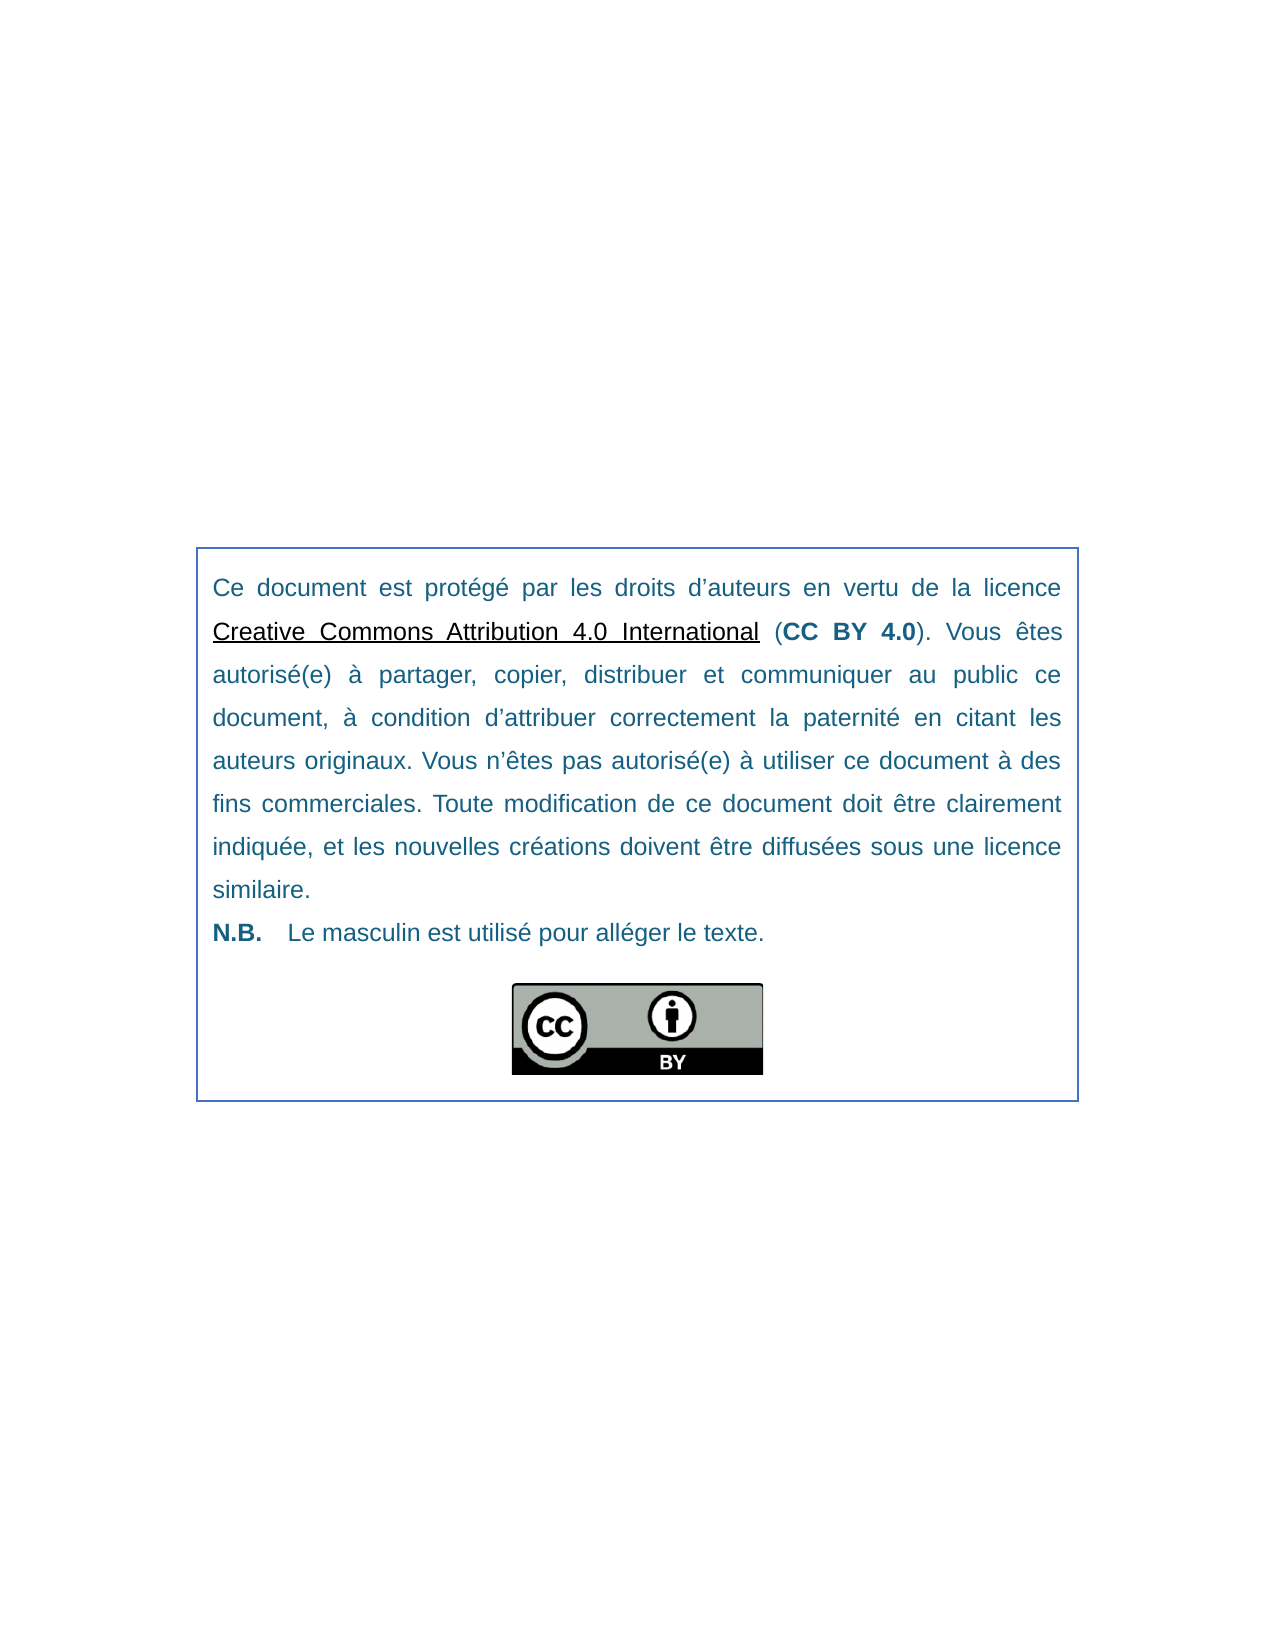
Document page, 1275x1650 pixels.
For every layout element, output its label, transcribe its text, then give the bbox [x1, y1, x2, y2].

text Ce document est protégé par les droits d’auteurs en vertu de la licence Creative Commons Attribution 4.0 International (CC BY 4.0). Vous êtes autorisé(e) à partager, copier, distribuer et communiquer au public ce document, à condition d’attribuer correctement la paternité en citant les auteurs originaux. Vous n’êtes pas autorisé(e) à utiliser ce document à des fins commerciales. Toute modification de ce document doit être clairement indiquée, et les nouvelles créations doivent être diffusées sous une licence similaire. [212, 573, 1063, 904]
picture [511, 983, 764, 1075]
text N.B. Le masculin est utilisé pour alléger le texte. [212, 918, 1063, 947]
